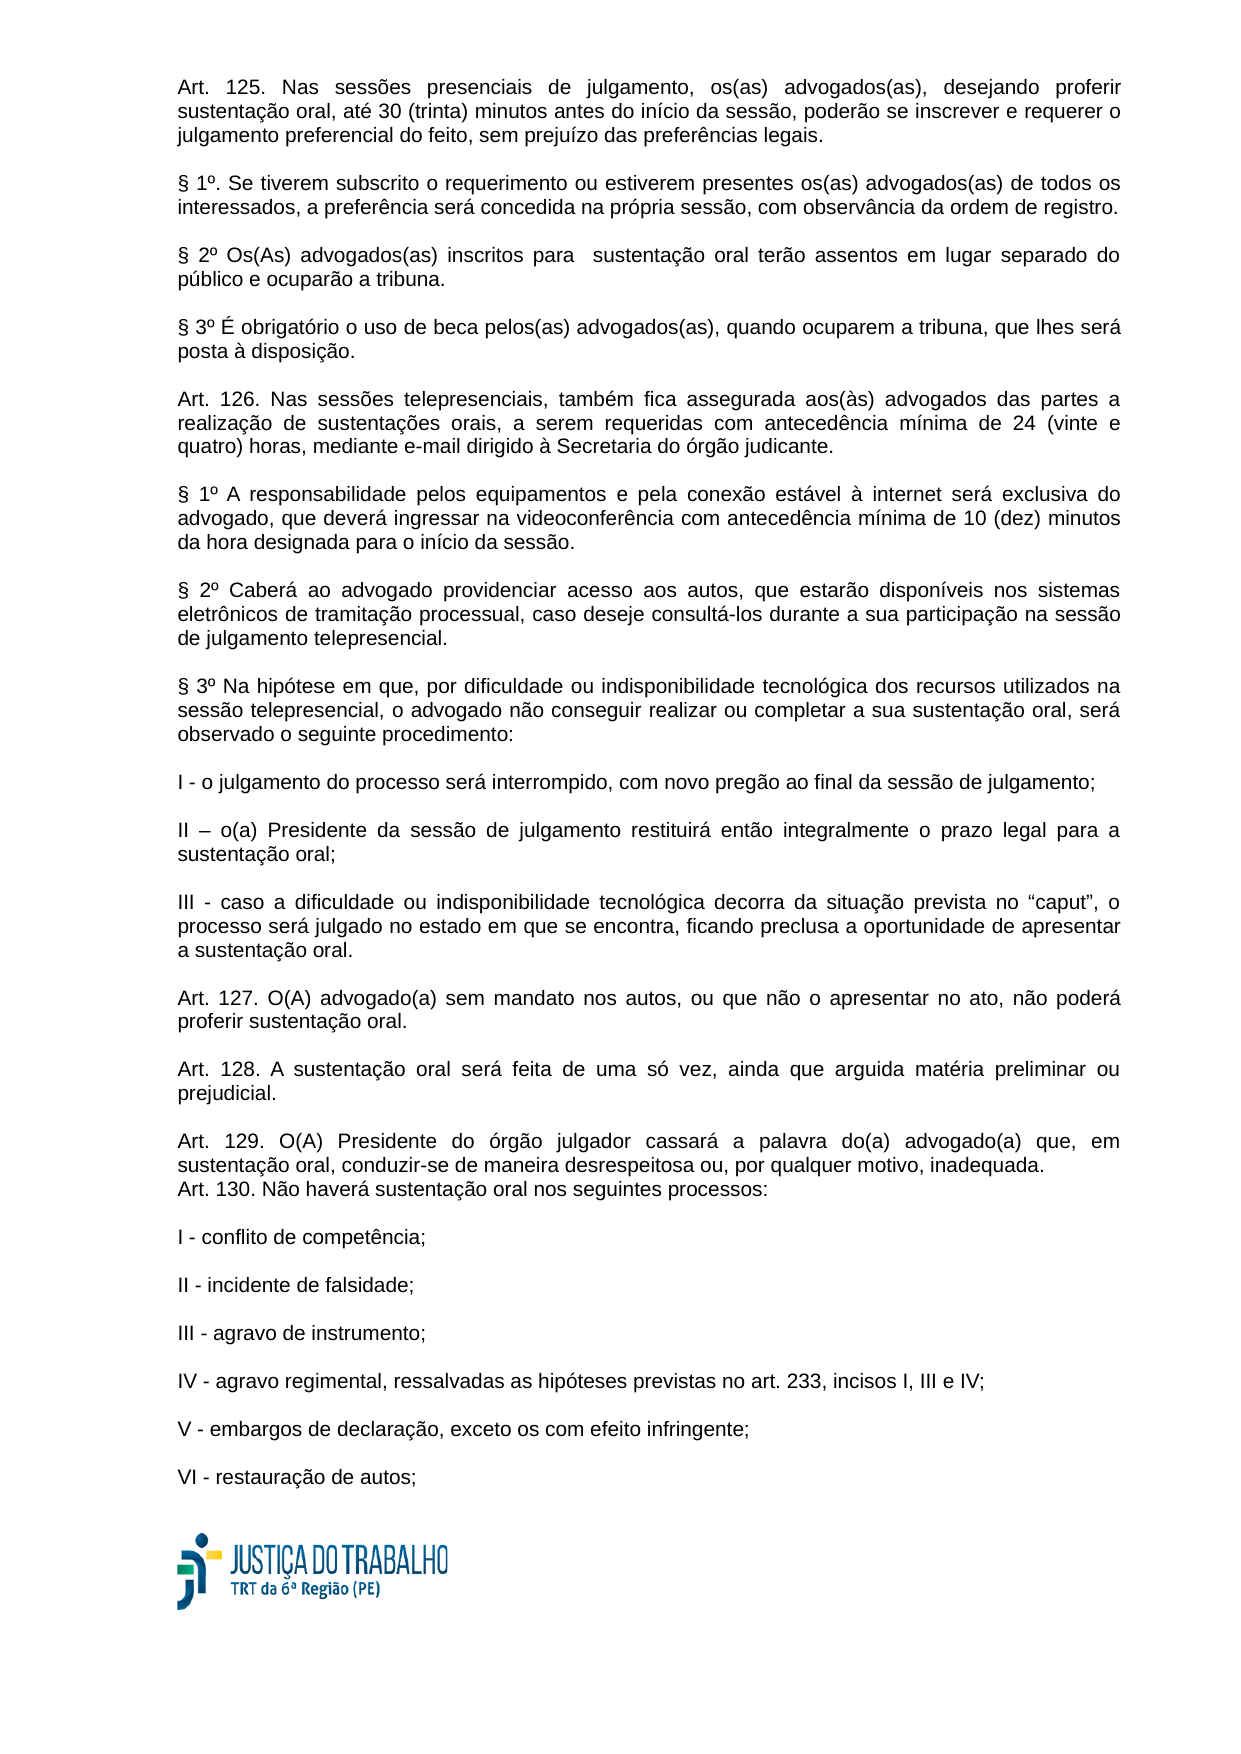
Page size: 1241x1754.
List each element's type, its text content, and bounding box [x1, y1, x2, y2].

text VI - restauração de autos; [177, 1464, 1122, 1488]
text Art. 126. Nas sessões telepresenciais, também fica assegurada aos(às) advogados das partes a realização de sustentações orais, a serem requeridas com antecedência mínima de 24 (vinte e quatro) horas, mediante e-mail dirigido à Secretaria do órgão judicante. [177, 386, 1122, 458]
text § 2º Caberá ao advogado providenciar acesso aos autos, que estarão disponíveis nos sistemas eletrônicos de tramitação processual, caso deseje consultá-los durante a sua participação na sessão de julgamento telepresencial. [177, 578, 1122, 650]
text II – o(a) Presidente da sessão de julgamento restituirá então integralmente o prazo legal para a sustentação oral; [177, 818, 1122, 866]
text Art. 127. O(A) advogado(a) sem mandato nos autos, ou que não o apresentar no ato, não poderá proferir sustentação oral. [177, 985, 1122, 1033]
text § 1º. Se tiverem subscrito o requerimento ou estiverem presentes os(as) advogados(as) de todos os interessados, a preferência será concedida na própria sessão, com observância da ordem de registro. [177, 171, 1122, 219]
text IV - agravo regimental, ressalvadas as hipóteses previstas no art. 233, incisos I, III e IV; [177, 1369, 1122, 1393]
text Art. 129. O(A) Presidente do órgão julgador cassará a palavra do(a) advogado(a) que, em sustentação oral, conduzir-se de maneira desrespeitosa ou, por qualquer motivo, inadequada. [177, 1129, 1122, 1177]
text III - agravo de instrumento; [177, 1321, 1122, 1345]
text II - incidente de falsidade; [177, 1273, 1122, 1297]
text V - embargos de declaração, exceto os com efeito infringente; [177, 1417, 1122, 1441]
text § 3º Na hipótese em que, por dificuldade ou indisponibilidade tecnológica dos recursos utilizados na sessão telepresencial, o advogado não conseguir realizar ou completar a sua sustentação oral, será observado o seguinte procedimento: [177, 674, 1122, 746]
text I - o julgamento do processo será interrompido, com novo pregão ao final da sessão de julgamento; [177, 770, 1122, 794]
text Art. 130. Não haverá sustentação oral nos seguintes processos: [177, 1177, 1122, 1201]
text § 1º A responsabilidade pelos equipamentos e pela conexão estável à internet será exclusiva do advogado, que deverá ingressar na videoconferência com antecedência mínima de 10 (dez) minutos da hora designada para o início da sessão. [177, 482, 1122, 554]
text III - caso a dificuldade ou indisponibilidade tecnológica decorra da situação prevista no “caput”, o processo será julgado no estado em que se encontra, ficando preclusa a oportunidade de apresentar a sustentação oral. [177, 889, 1122, 961]
text I - conflito de competência; [177, 1225, 1122, 1249]
text § 2º Os(As) advogados(as) inscritos para sustentação oral terão assentos em lugar separado do público e ocuparão a tribuna. [177, 243, 1122, 291]
text § 3º É obrigatório o uso de beca pelos(as) advogados(as), quando ocuparem a tribuna, que lhes será posta à disposição. [177, 314, 1122, 362]
text Art. 125. Nas sessões presenciais de julgamento, os(as) advogados(as), desejando proferir sustentação oral, até 30 (trinta) minutos antes do início da sessão, poderão se inscrever e requerer o julgamento preferencial do feito, sem prejuízo das preferências legais. [177, 75, 1122, 147]
text Art. 128. A sustentação oral será feita de uma só vez, ainda que arguida matéria preliminar ou prejudicial. [177, 1057, 1122, 1105]
